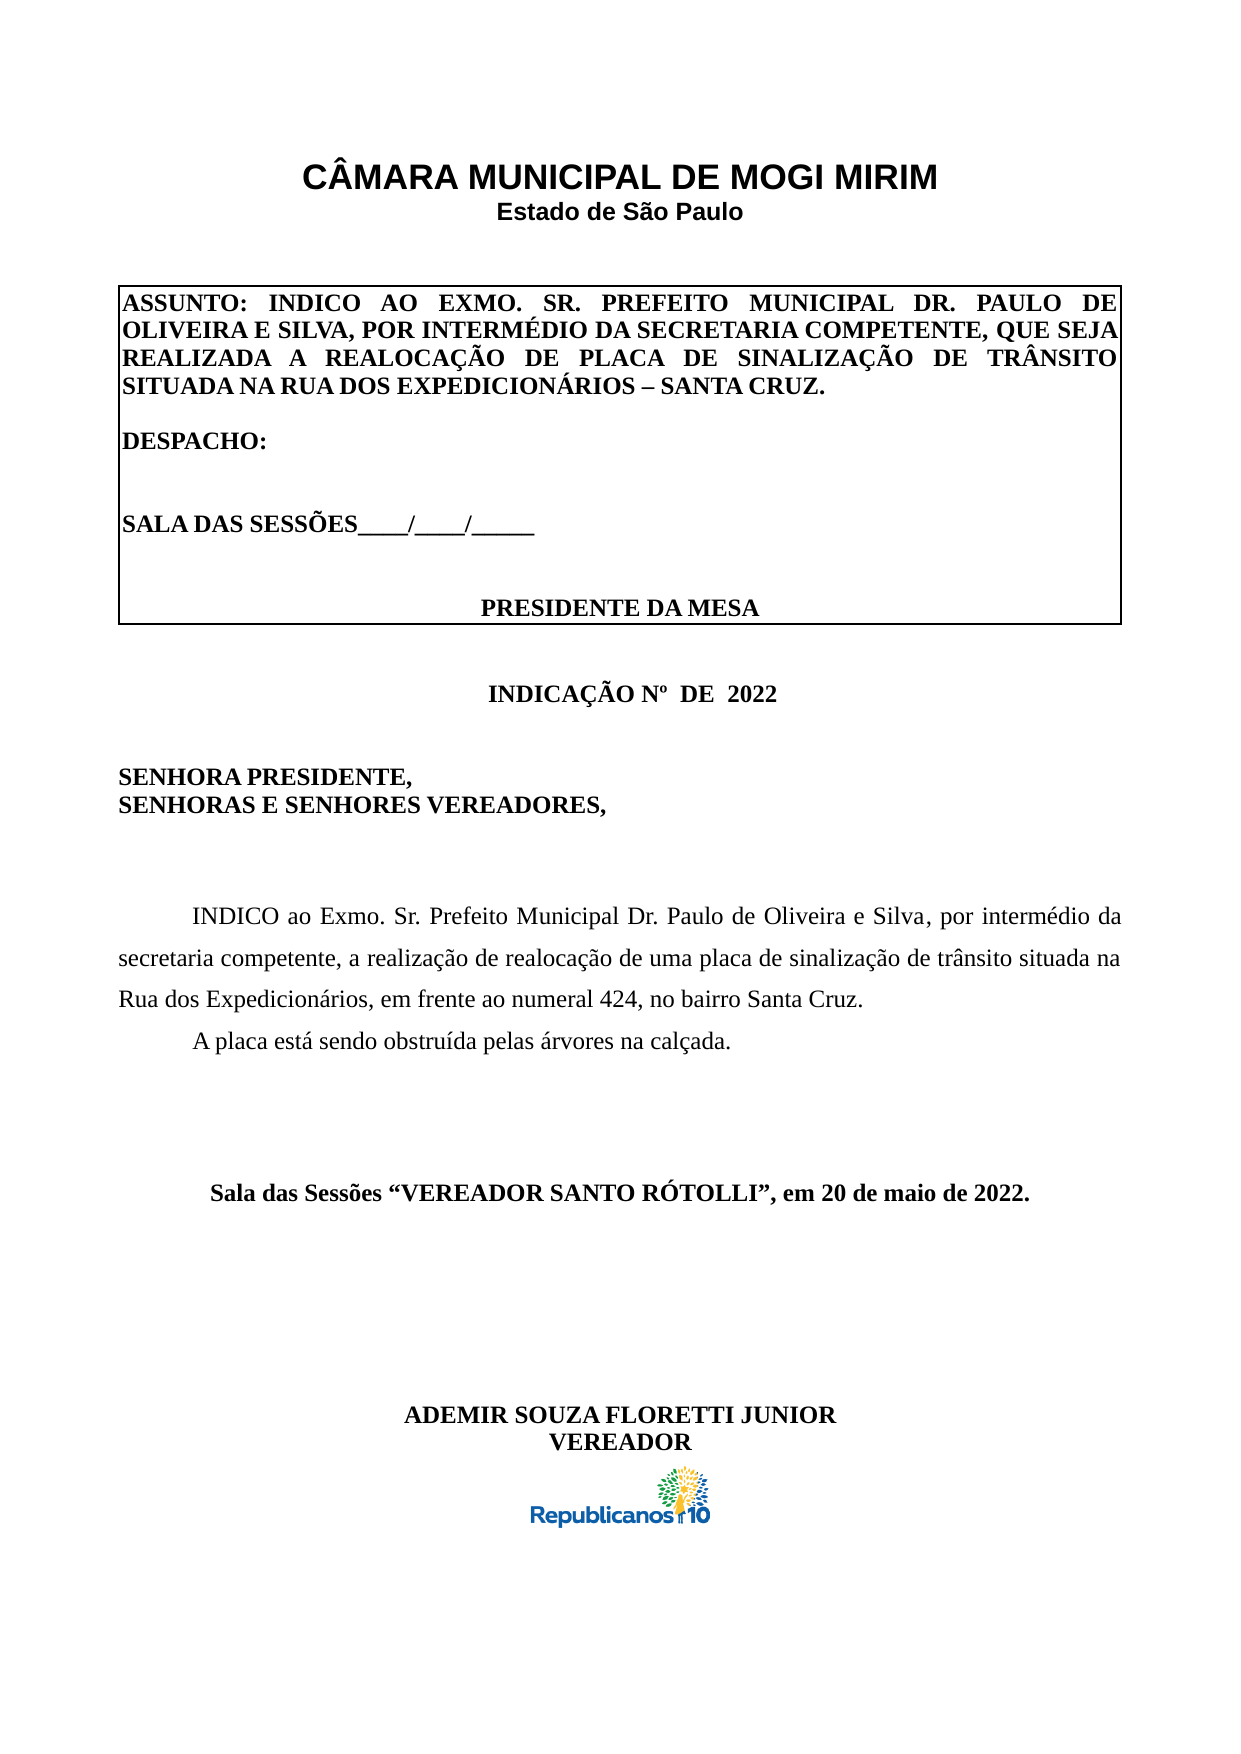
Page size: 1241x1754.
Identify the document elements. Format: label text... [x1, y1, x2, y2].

text ADEMIR SOUZA FLORETTI JUNIOR [118, 1401, 1122, 1428]
text SALA DAS SESSÕES____/____/_____ [120, 507, 1120, 538]
text DESPACHO: [120, 424, 1120, 455]
text A placa está sendo obstruída pelas árvores na calçada. [118, 1027, 1122, 1054]
text Sala das Sessões “VEREADOR SANTO RÓTOLLI”, em 20 de maio de 2022. [118, 1179, 1122, 1207]
text ASSUNTO: INDICO AO EXMO. SR. PREFEITO MUNICIPAL DR. PAULO DE OLIVEIRA E SILVA, POR INTERMÉDIO DA SECRETARIA COMPETENTE, QUE SEJA REALIZADA A REALOCAÇÃO DE PLACA DE SINALIZAÇÃO DE TRÂNSITO SITUADA NA RUA DOS EXPEDICIONÁRIOS – SANTA CRUZ. [120, 287, 1120, 400]
text INDICO ao Exmo. Sr. Prefeito Municipal Dr. Paulo de Oliveira e Silva, por intermédio da secretaria competente, a realização de realocação de uma placa de sinalização de trânsito situada na Rua dos Expedicionários, em frente ao numeral 424, no bairro Santa Cruz. [118, 902, 1122, 1013]
text VEREADOR [118, 1428, 1122, 1456]
text PRESIDENTE DA MESA [120, 590, 1120, 623]
picture [530, 1460, 710, 1540]
text INDICAÇÃO Nº DE 2022 [118, 680, 1122, 708]
text SENHORA PRESIDENTE, [118, 763, 1122, 791]
text SENHORAS E SENHORES VEREADORES, [118, 791, 1122, 819]
